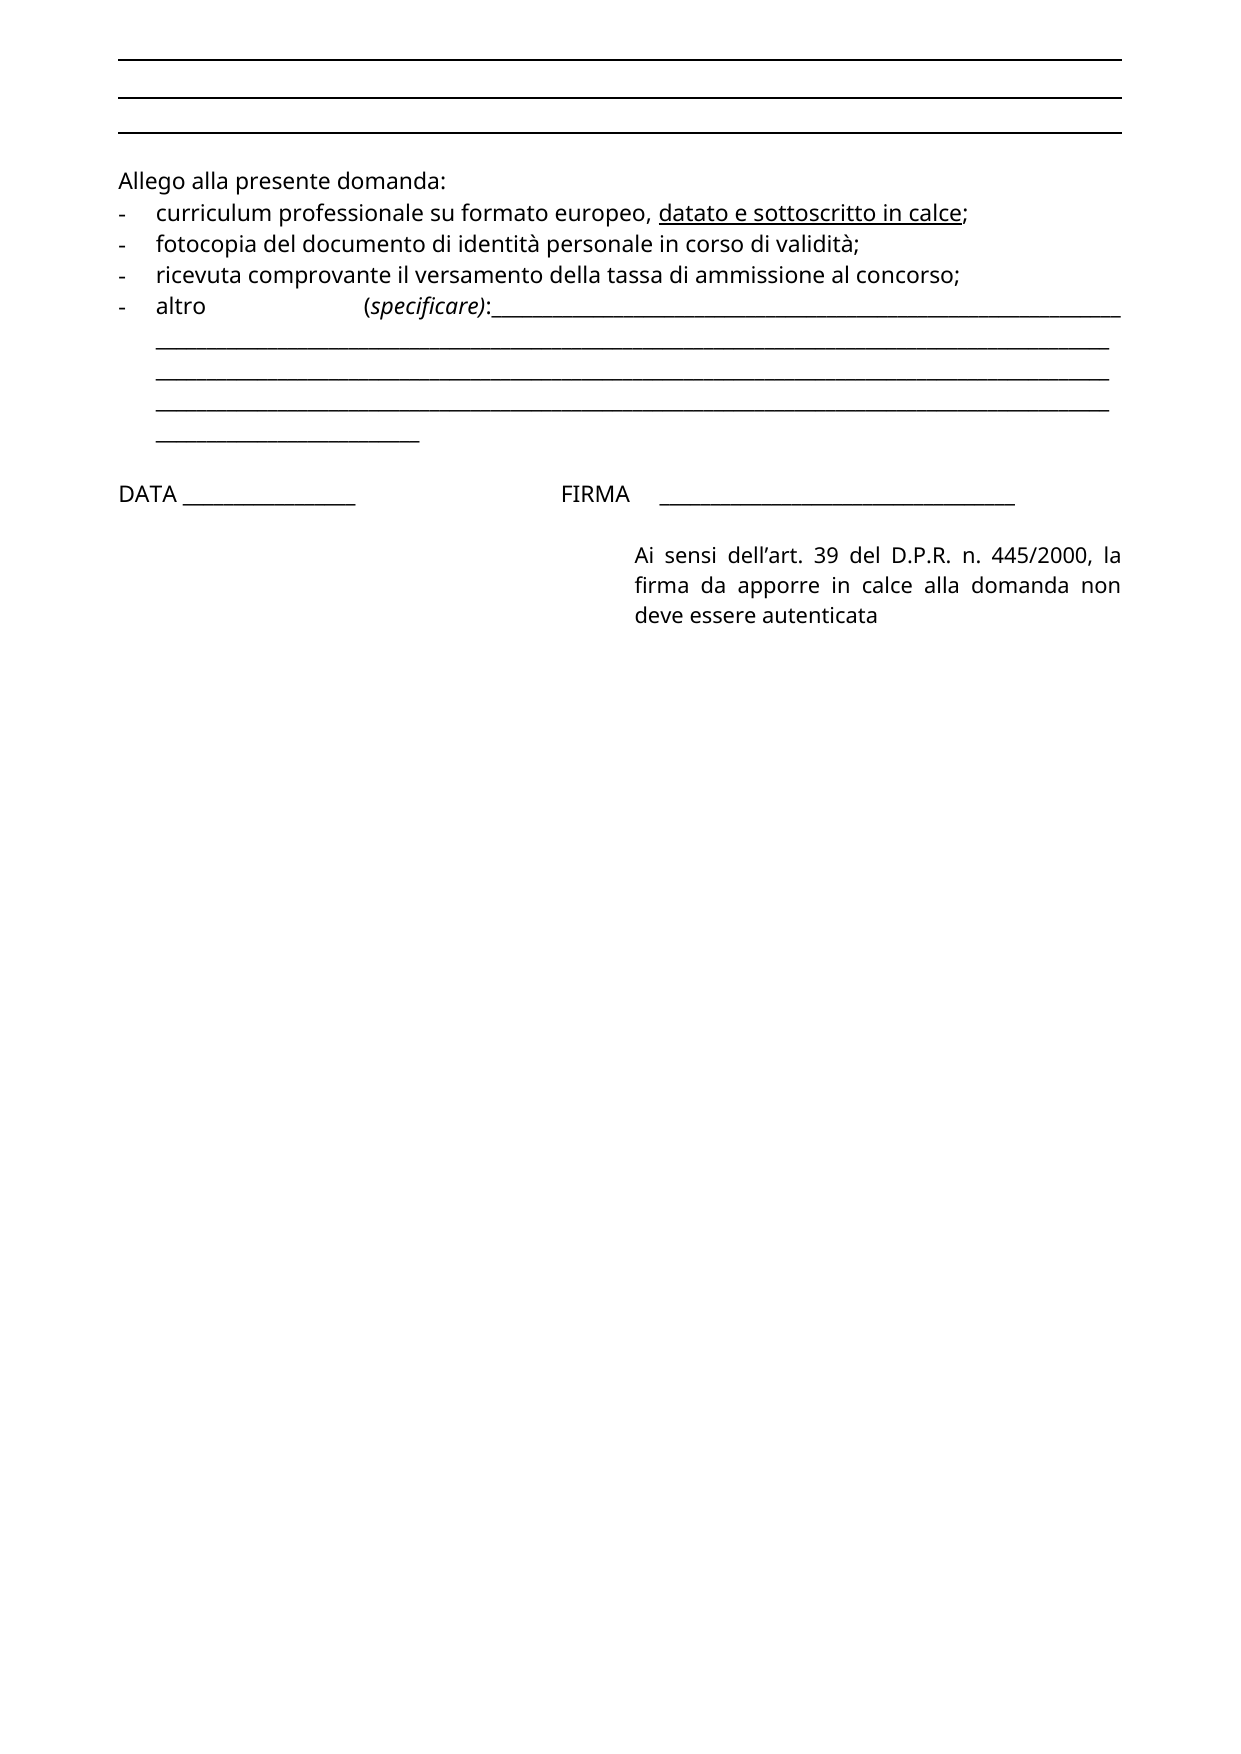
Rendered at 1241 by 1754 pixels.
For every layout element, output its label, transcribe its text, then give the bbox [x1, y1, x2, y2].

text DATA _________________ FIRMA ___________________________________ [118, 478, 1122, 509]
text Allego alla presente domanda: [118, 165, 1122, 197]
list altro (specificare):______________________________________________________________ ____________________________________________________________________________________________________________________________________________________________________________________________________________________________________________________________________________________________________________________ [118, 290, 1122, 447]
list curriculum professionale su formato europeo, datato e sottoscritto in calce; [118, 197, 1122, 228]
list fotocopia del documento di identità personale in corso di validità; [118, 228, 1122, 259]
list ricevuta comprovante il versamento della tassa di ammissione al concorso; [118, 259, 1122, 290]
text Ai sensi dell’art. 39 del D.P.R. n. 445/2000, la firma da apporre in calce alla domanda non deve essere autenticata [634, 540, 1122, 630]
